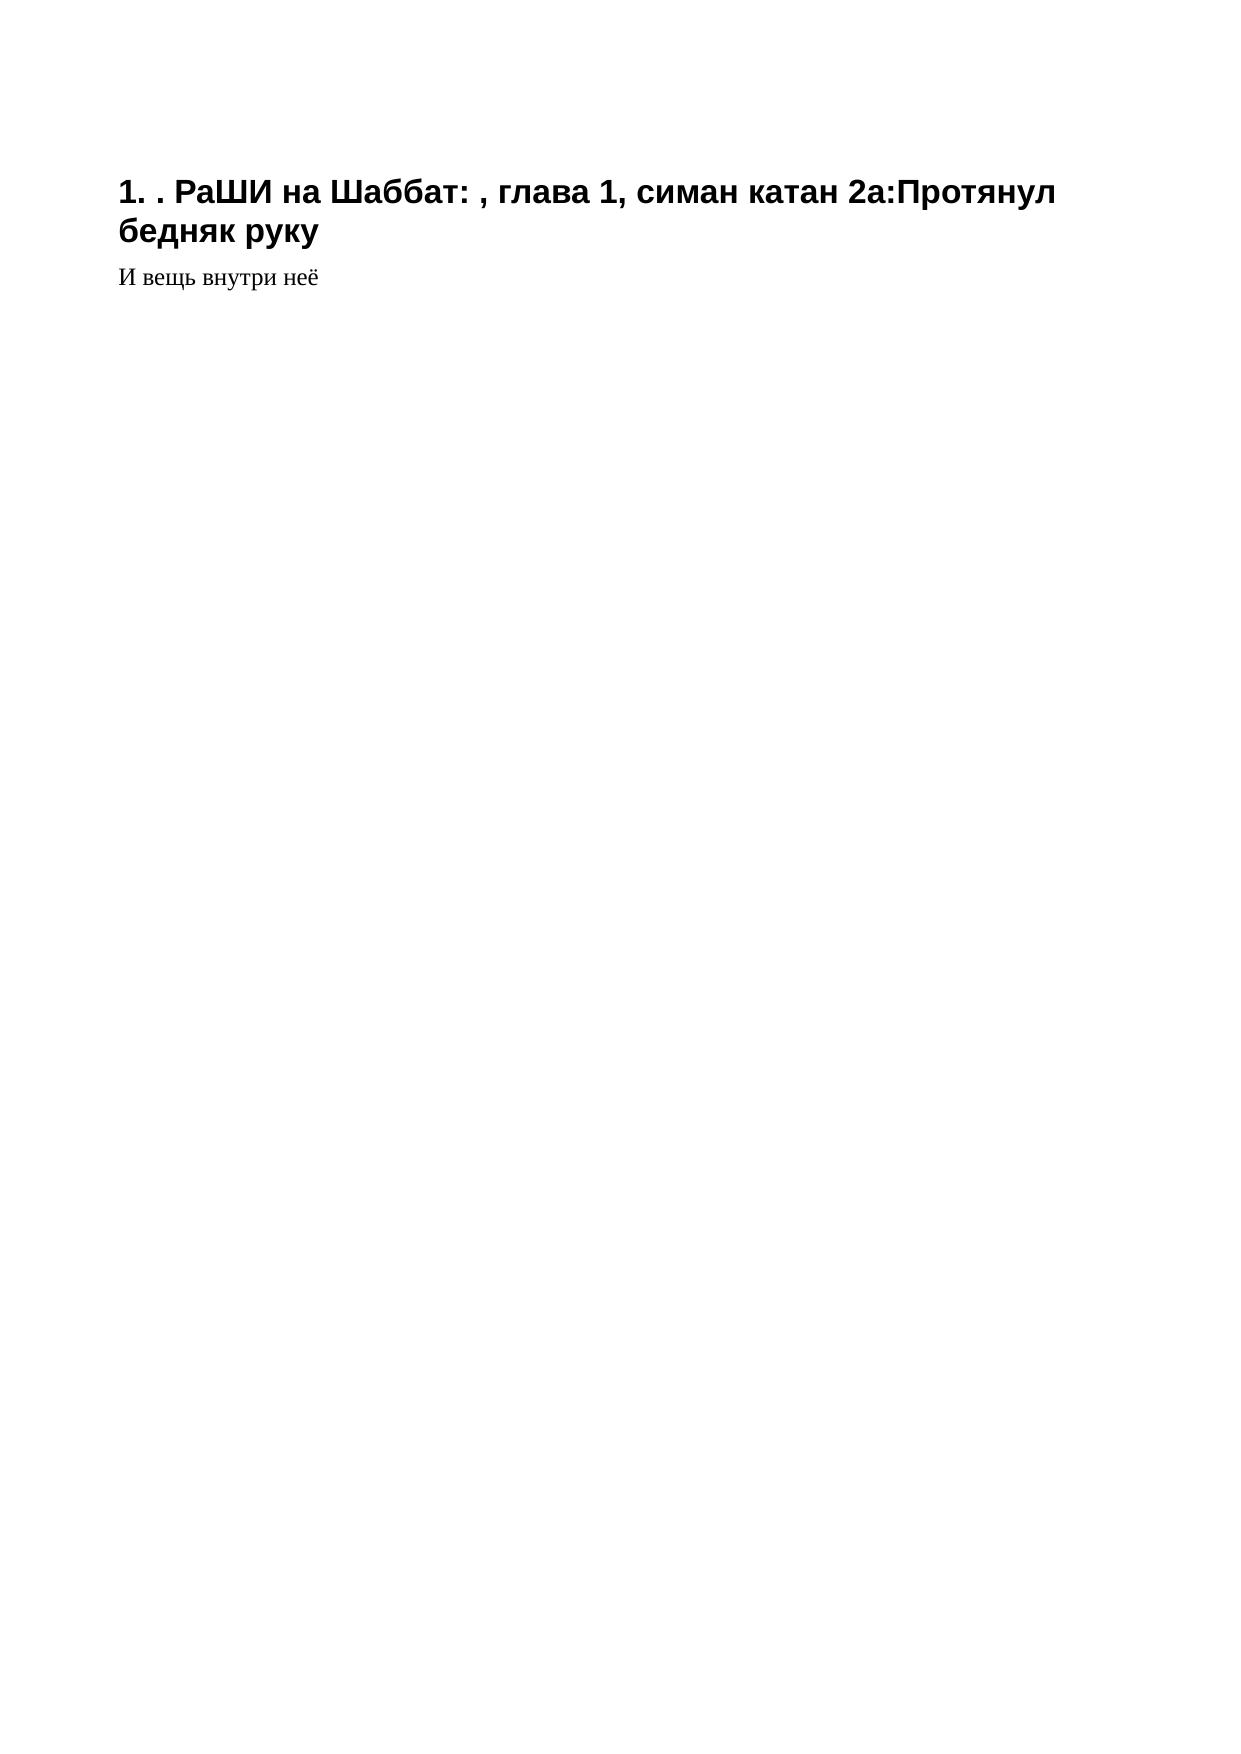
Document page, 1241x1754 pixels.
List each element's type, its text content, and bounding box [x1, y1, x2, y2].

subtitle . РаШИ на Шаббат: , глава 1, симан катан 2a:Протянул бедняк руку [118, 147, 1122, 176]
text И вещь внутри неё [118, 176, 1122, 204]
